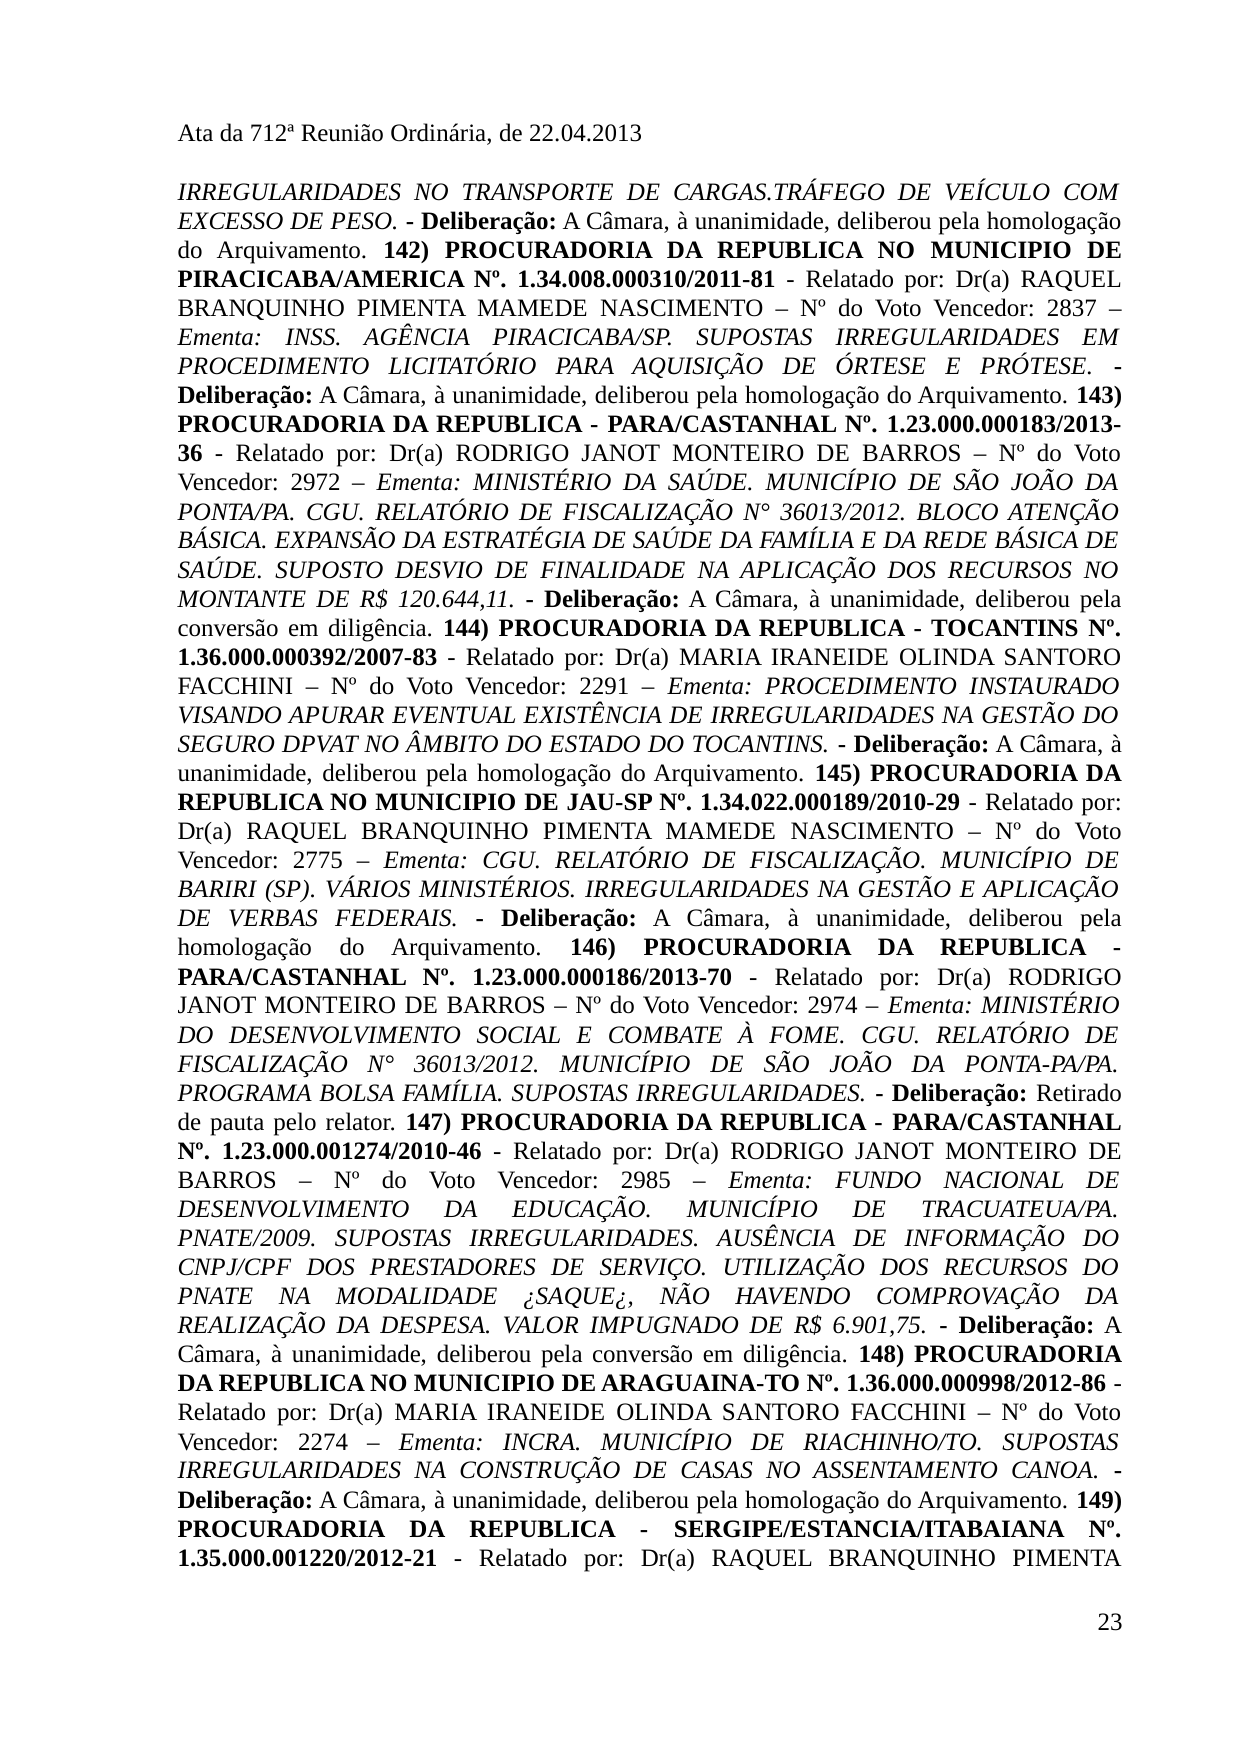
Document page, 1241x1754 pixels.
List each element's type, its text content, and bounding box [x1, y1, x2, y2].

text IRREGULARIDADES NO TRANSPORTE DE CARGAS.TRÁFEGO DE VEÍCULO COM EXCESSO DE PESO. - Deliberação: A Câmara, à unanimidade, deliberou pela homologação do Arquivamento. 142) PROCURADORIA DA REPUBLICA NO MUNICIPIO DE PIRACICABA/AMERICA Nº. 1.34.008.000310/2011-81 - Relatado por: Dr(a) RAQUEL BRANQUINHO PIMENTA MAMEDE NASCIMENTO – Nº do Voto Vencedor: 2837 – Ementa: INSS. AGÊNCIA PIRACICABA/SP. SUPOSTAS IRREGULARIDADES EM PROCEDIMENTO LICITATÓRIO PARA AQUISIÇÃO DE ÓRTESE E PRÓTESE. - Deliberação: A Câmara, à unanimidade, deliberou pela homologação do Arquivamento. 143) PROCURADORIA DA REPUBLICA - PARA/CASTANHAL Nº. 1.23.000.000183/2013-36 - Relatado por: Dr(a) RODRIGO JANOT MONTEIRO DE BARROS – Nº do Voto Vencedor: 2972 – Ementa: MINISTÉRIO DA SAÚDE. MUNICÍPIO DE SÃO JOÃO DA PONTA/PA. CGU. RELATÓRIO DE FISCALIZAÇÃO N° 36013/2012. BLOCO ATENÇÃO BÁSICA. EXPANSÃO DA ESTRATÉGIA DE SAÚDE DA FAMÍLIA E DA REDE BÁSICA DE SAÚDE. SUPOSTO DESVIO DE FINALIDADE NA APLICAÇÃO DOS RECURSOS NO MONTANTE DE R$ 120.644,11. - Deliberação: A Câmara, à unanimidade, deliberou pela conversão em diligência. 144) PROCURADORIA DA REPUBLICA - TOCANTINS Nº. 1.36.000.000392/2007-83 - Relatado por: Dr(a) MARIA IRANEIDE OLINDA SANTORO FACCHINI – Nº do Voto Vencedor: 2291 – Ementa: PROCEDIMENTO INSTAURADO VISANDO APURAR EVENTUAL EXISTÊNCIA DE IRREGULARIDADES NA GESTÃO DO SEGURO DPVAT NO ÂMBITO DO ESTADO DO TOCANTINS. - Deliberação: A Câmara, à unanimidade, deliberou pela homologação do Arquivamento. 145) PROCURADORIA DA REPUBLICA NO MUNICIPIO DE JAU-SP Nº. 1.34.022.000189/2010-29 - Relatado por: Dr(a) RAQUEL BRANQUINHO PIMENTA MAMEDE NASCIMENTO – Nº do Voto Vencedor: 2775 – Ementa: CGU. RELATÓRIO DE FISCALIZAÇÃO. MUNICÍPIO DE BARIRI (SP). VÁRIOS MINISTÉRIOS. IRREGULARIDADES NA GESTÃO E APLICAÇÃO DE VERBAS FEDERAIS. - Deliberação: A Câmara, à unanimidade, deliberou pela homologação do Arquivamento. 146) PROCURADORIA DA REPUBLICA - PARA/CASTANHAL Nº. 1.23.000.000186/2013-70 - Relatado por: Dr(a) RODRIGO JANOT MONTEIRO DE BARROS – Nº do Voto Vencedor: 2974 – Ementa: MINISTÉRIO DO DESENVOLVIMENTO SOCIAL E COMBATE À FOME. CGU. RELATÓRIO DE FISCALIZAÇÃO N° 36013/2012. MUNICÍPIO DE SÃO JOÃO DA PONTA-PA/PA. PROGRAMA BOLSA FAMÍLIA. SUPOSTAS IRREGULARIDADES. - Deliberação: Retirado de pauta pelo relator. 147) PROCURADORIA DA REPUBLICA - PARA/CASTANHAL Nº. 1.23.000.001274/2010-46 - Relatado por: Dr(a) RODRIGO JANOT MONTEIRO DE BARROS – Nº do Voto Vencedor: 2985 – Ementa: FUNDO NACIONAL DE DESENVOLVIMENTO DA EDUCAÇÃO. MUNICÍPIO DE TRACUATEUA/PA. PNATE/2009. SUPOSTAS IRREGULARIDADES. AUSÊNCIA DE INFORMAÇÃO DO CNPJ/CPF DOS PRESTADORES DE SERVIÇO. UTILIZAÇÃO DOS RECURSOS DO PNATE NA MODALIDADE ¿SAQUE¿, NÃO HAVENDO COMPROVAÇÃO DA REALIZAÇÃO DA DESPESA. VALOR IMPUGNADO DE R$ 6.901,75. - Deliberação: A Câmara, à unanimidade, deliberou pela conversão em diligência. 148) PROCURADORIA DA REPUBLICA NO MUNICIPIO DE ARAGUAINA-TO Nº. 1.36.000.000998/2012-86 - Relatado por: Dr(a) MARIA IRANEIDE OLINDA SANTORO FACCHINI – Nº do Voto Vencedor: 2274 – Ementa: INCRA. MUNICÍPIO DE RIACHINHO/TO. SUPOSTAS IRREGULARIDADES NA CONSTRUÇÃO DE CASAS NO ASSENTAMENTO CANOA. - Deliberação: A Câmara, à unanimidade, deliberou pela homologação do Arquivamento. 149) PROCURADORIA DA REPUBLICA - SERGIPE/ESTANCIA/ITABAIANA Nº. 1.35.000.001220/2012-21 - Relatado por: Dr(a) RAQUEL BRANQUINHO PIMENTA [177, 177, 1122, 1572]
